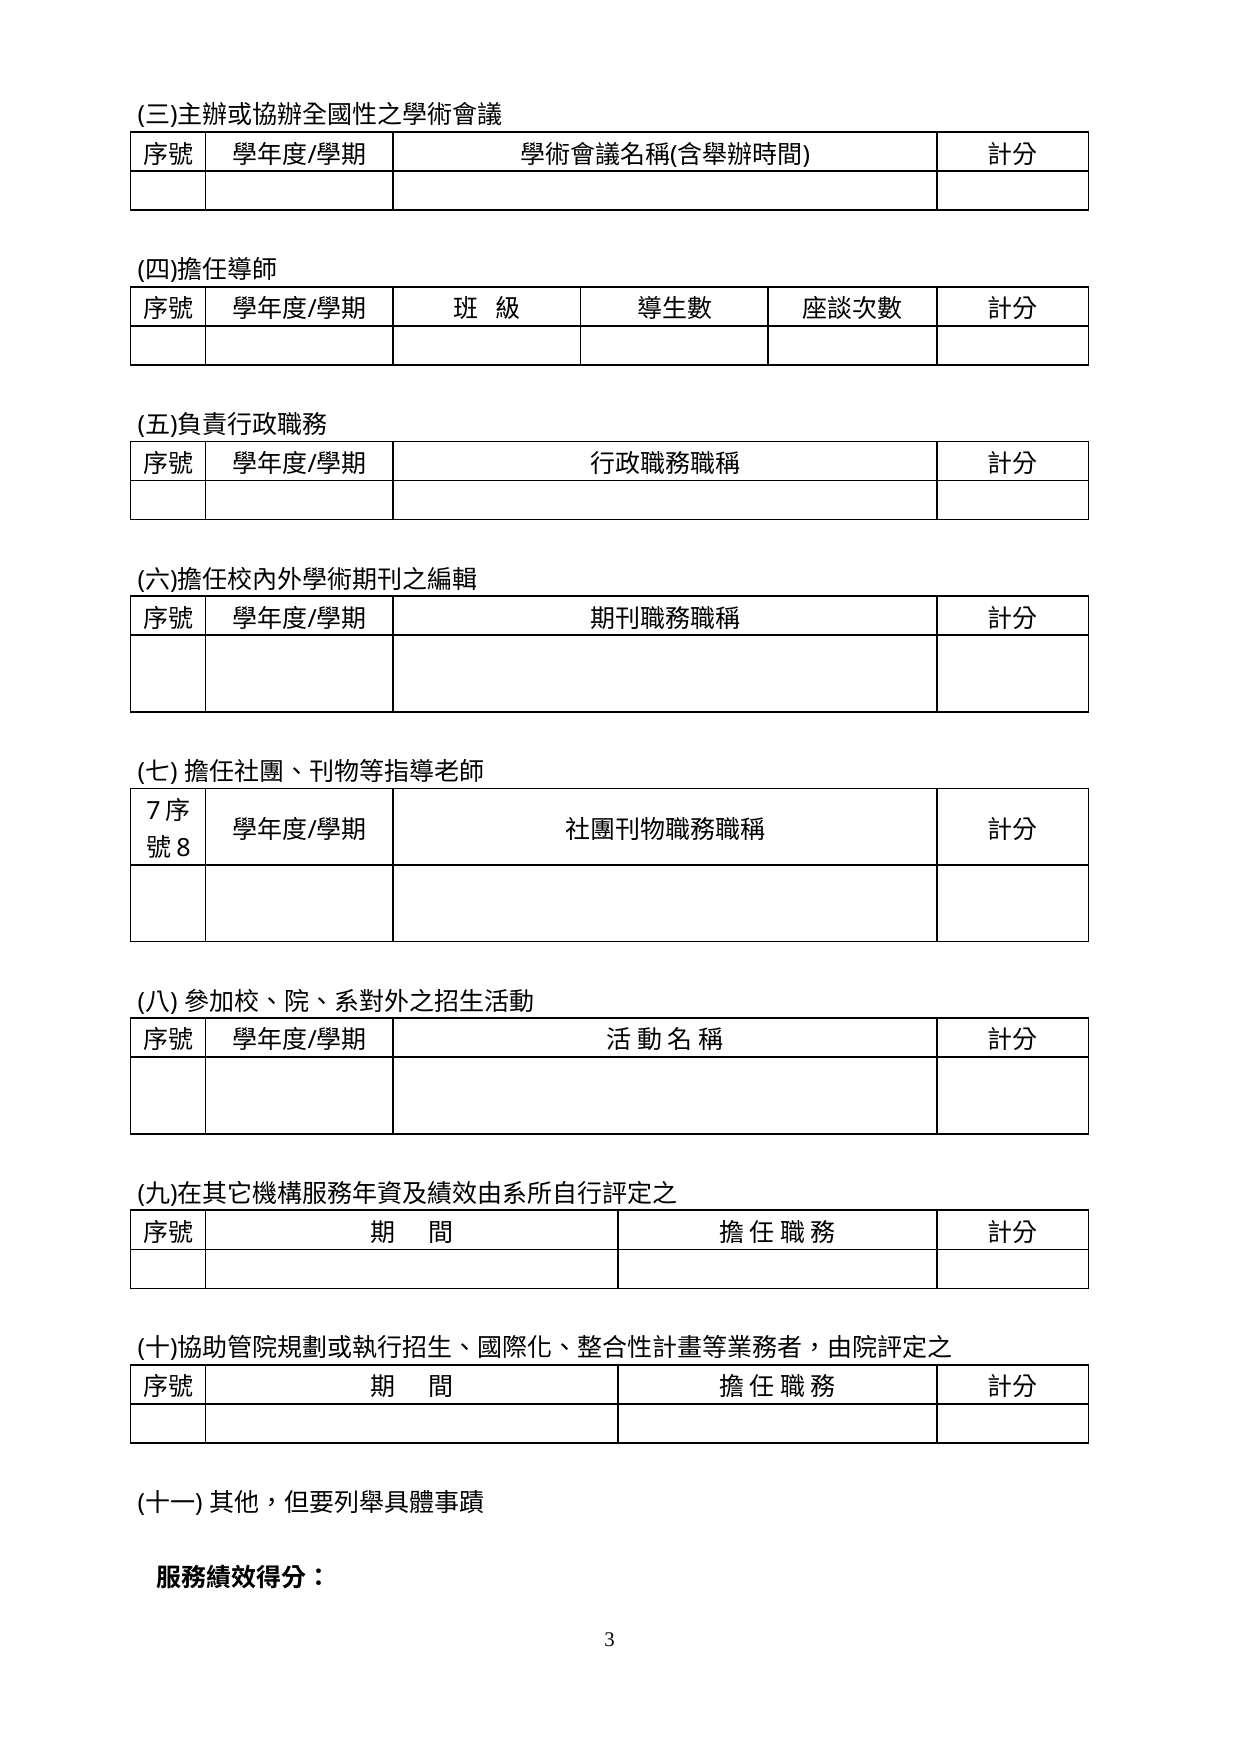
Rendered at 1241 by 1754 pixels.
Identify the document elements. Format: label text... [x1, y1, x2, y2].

table_header 學術會議名稱(含舉辦時間) [394, 133, 936, 170]
table_cell [394, 481, 936, 519]
table_cell [938, 481, 1088, 519]
text (十一) 其他，但要列舉具體事蹟 [137, 1481, 1106, 1519]
table_header 計分 [938, 288, 1088, 325]
text (五)負責行政職務 [137, 403, 1106, 441]
table_cell [206, 481, 392, 519]
table_cell [938, 327, 1088, 364]
table_header 座談次數 [769, 288, 936, 325]
table_cell [938, 1058, 1088, 1133]
table_header 序號 [131, 288, 205, 325]
table_header 期刊職務職稱 [394, 597, 936, 634]
table_header 序號 [131, 442, 205, 480]
table_header 序號 [131, 1019, 205, 1056]
table_cell [131, 1058, 205, 1133]
table_header 序號 [131, 1211, 205, 1248]
table_header 計分 [938, 133, 1088, 170]
table_header 社團刊物職務職稱 [394, 789, 936, 864]
table_header 計分 [938, 1019, 1088, 1056]
table_header 期 間 [206, 1211, 617, 1248]
text (十)協助管院規劃或執行招生、國際化、整合性計畫等業務者，由院評定之 [137, 1327, 1106, 1364]
table_cell [131, 636, 205, 711]
table_header 序號 [131, 597, 205, 634]
table_cell [938, 866, 1088, 941]
table_cell [206, 1250, 617, 1287]
table_cell [131, 172, 205, 209]
table_cell [938, 1405, 1088, 1442]
text (九)在其它機構服務年資及績效由系所自行評定之 [137, 1172, 1106, 1209]
table_header 期 間 [206, 1366, 617, 1403]
table_header 導生數 [581, 288, 767, 325]
text (三)主辦或協辦全國性之學術會議 [137, 94, 1106, 131]
text (六)擔任校內外學術期刊之編輯 [137, 558, 1106, 595]
table_cell [619, 1250, 936, 1287]
table_cell [581, 327, 767, 364]
table_cell [206, 1405, 617, 1442]
table_header 學年度/學期 [206, 288, 392, 325]
table_cell [938, 172, 1088, 209]
table_cell [394, 1058, 936, 1133]
table_cell [131, 866, 205, 941]
table_cell [206, 172, 392, 209]
table_header 序號 [131, 133, 205, 170]
table_header 計分 [938, 789, 1088, 864]
table_header 學年度/學期 [206, 597, 392, 634]
table_header 班 級 [394, 288, 580, 325]
table_cell [394, 636, 936, 711]
table_cell [206, 327, 392, 364]
table_cell [206, 866, 392, 941]
table_header 計分 [938, 1366, 1088, 1403]
table_header 計分 [938, 597, 1088, 634]
text (八) 參加校、院、系對外之招生活動 [137, 980, 1106, 1017]
table_cell [206, 636, 392, 711]
table_header 序號 [131, 1366, 205, 1403]
table_header 行政職務職稱 [394, 442, 936, 480]
text (四)擔任導師 [137, 248, 1106, 286]
table_header 計分 [938, 442, 1088, 480]
table_header 7序號8 [131, 789, 205, 864]
text 服務績效得分： [137, 1556, 1106, 1594]
table_cell [394, 866, 936, 941]
table_header 計分 [938, 1211, 1088, 1248]
table_cell [394, 172, 936, 209]
table_cell [131, 1405, 205, 1442]
table_header 擔 任 職 務 [619, 1366, 936, 1403]
table_header 活 動 名 稱 [394, 1019, 936, 1056]
table_header 學年度/學期 [206, 789, 392, 864]
table_header 學年度/學期 [206, 442, 392, 480]
table_cell [619, 1405, 936, 1442]
table_cell [131, 327, 205, 364]
table_cell [769, 327, 936, 364]
table_header 學年度/學期 [206, 133, 392, 170]
table_cell [938, 636, 1088, 711]
table_cell [131, 481, 205, 519]
table_cell [131, 1250, 205, 1287]
table_header 擔 任 職 務 [619, 1211, 936, 1248]
table_header 學年度/學期 [206, 1019, 392, 1056]
text (七) 擔任社團、刊物等指導老師 [137, 750, 1106, 787]
table_cell [394, 327, 580, 364]
table_cell [938, 1250, 1088, 1287]
table_cell [206, 1058, 392, 1133]
